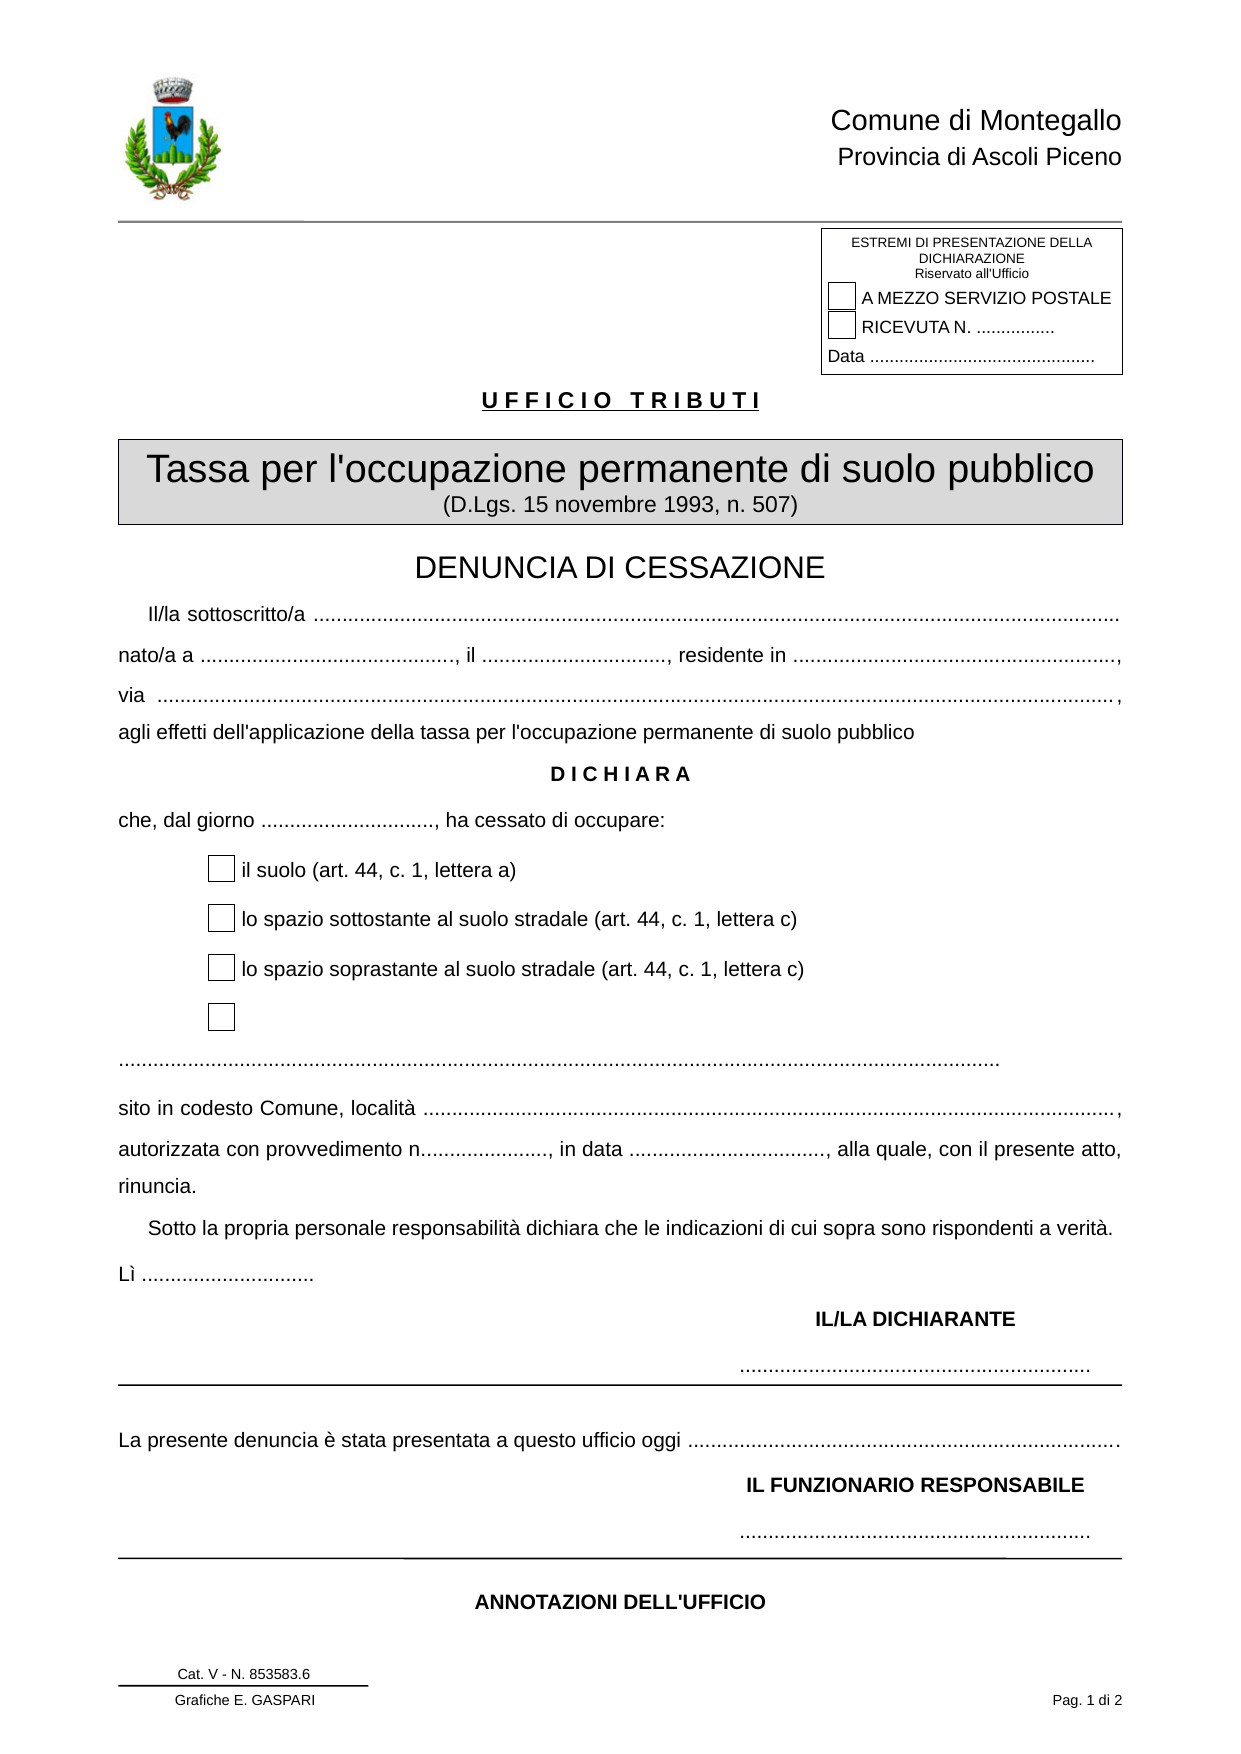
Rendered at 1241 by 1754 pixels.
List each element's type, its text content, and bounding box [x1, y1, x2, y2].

subtitle D I C H I A R A [118, 762, 1122, 786]
text Provincia di Ascoli Piceno [224, 142, 1122, 171]
text ............................................................. [709, 1349, 1122, 1378]
text sito in codesto Comune, località ........................................................................................................................, autorizzata con provvedimento n......................, in data .................................., alla quale, con il presente atto, rinuncia. [118, 1092, 1122, 1197]
text lo spazio soprastante al suolo stradale (art. 44, c. 1, lettera c) [118, 953, 1122, 981]
table_header ESTREMI DI PRESENTAZIONE DELLA DICHIARAZIONE Riservato all'Ufficio A MEZZO SERVIZIO POSTALE RICEVUTA N. ................ Data .............................................. [822, 229, 1122, 374]
text ............................................................. [709, 1515, 1122, 1544]
text ......................................................................................................................................................... [118, 1002, 1122, 1071]
text lo spazio sottostante al suolo stradale (art. 44, c. 1, lettera c) [118, 903, 1122, 932]
text La presente denuncia è stata presentata a questo ufficio oggi ........................................................................... [118, 1424, 1122, 1453]
picture [122, 73, 224, 204]
subtitle ANNOTAZIONI DELL'UFFICIO [118, 1590, 1122, 1614]
text Lì .............................. [118, 1258, 1122, 1287]
table_header Tassa per l'occupazione permanente di suolo pubblico (D.Lgs. 15 novembre 1993, n. 507) [119, 440, 1122, 523]
text il suolo (art. 44, c. 1, lettera a) [118, 854, 1122, 883]
text Comune di Montegallo [224, 103, 1122, 137]
subtitle DENUNCIA DI CESSAZIONE [118, 549, 1122, 585]
text Il/la sottoscritto/a ............................................................................................................................................ nato/a a ............................................, il ................................, residente in ........................................................, via ......................................................................................................................................................................, agli effetti dell'applicazione della tassa per l'occupazione permanente di suolo pubblico [118, 598, 1122, 744]
table_header [118, 228, 821, 374]
text IL/LA DICHIARANTE [709, 1307, 1122, 1331]
subtitle U F F I C I O T R I B U T I [118, 387, 1122, 413]
text che, dal giorno .............................., ha cessato di occupare: [118, 804, 1122, 833]
text Sotto la propria personale responsabilità dichiara che le indicazioni di cui sopra sono rispondenti a verità. [118, 1216, 1122, 1240]
subtitle IL FUNZIONARIO RESPONSABILE [709, 1473, 1122, 1497]
